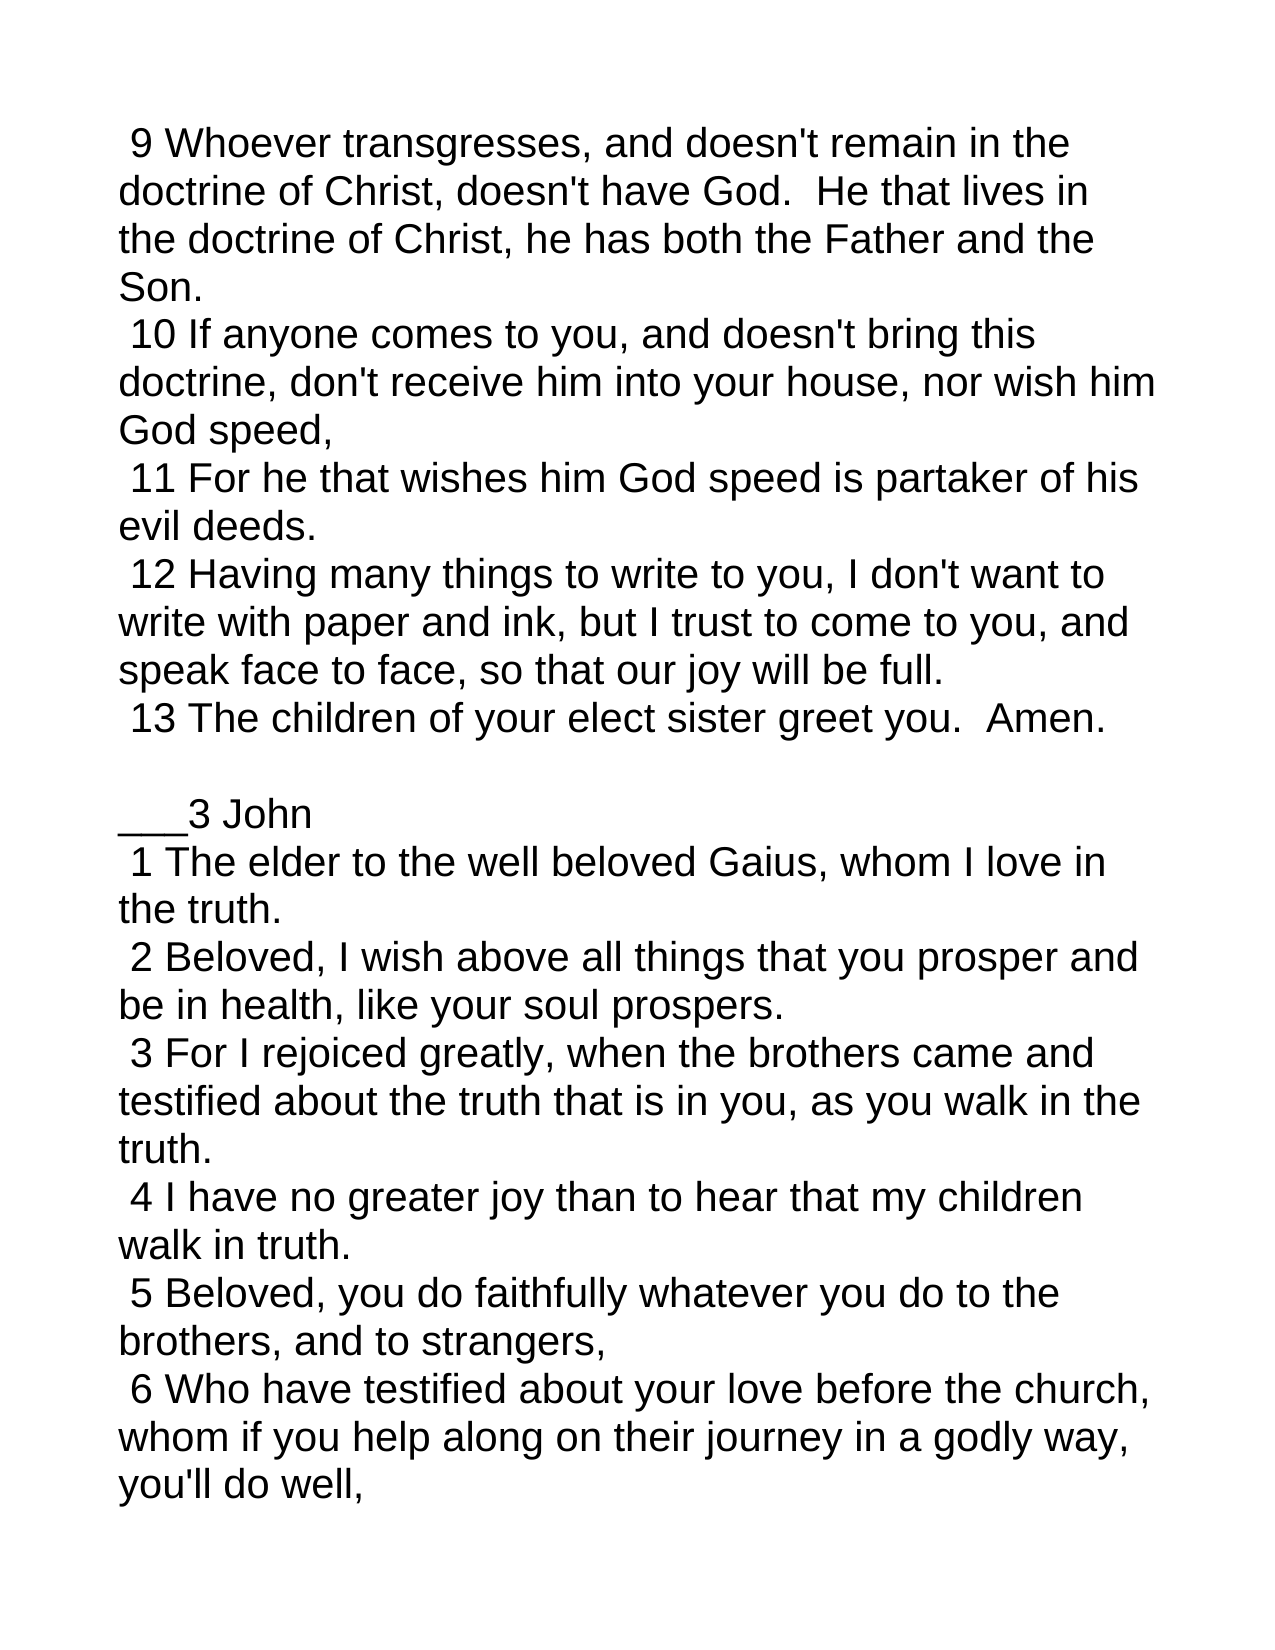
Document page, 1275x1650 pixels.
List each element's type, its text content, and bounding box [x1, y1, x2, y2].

text 2 Beloved, I wish above all things that you prosper and be in health, like your soul prospers. [118, 933, 1157, 1028]
text 5 Beloved, you do faithfully whatever you do to the brothers, and to strangers, [118, 1268, 1157, 1364]
text 3 For I rejoiced greatly, when the brothers came and testified about the truth that is in you, as you walk in the truth. [118, 1028, 1157, 1172]
text 11 For he that wishes him God speed is partaker of his evil deeds. [118, 453, 1157, 549]
text 9 Whoever transgresses, and doesn't remain in the doctrine of Christ, doesn't have God. He that lives in the doctrine of Christ, he has both the Father and the Son. [118, 118, 1157, 310]
text 6 Who have testified about your love before the church, whom if you help along on their journey in a godly way, you'll do well, [118, 1364, 1157, 1508]
text 1 The elder to the well beloved Gaius, whom I love in the truth. [118, 837, 1157, 933]
text ___3 John [118, 789, 1157, 837]
text 13 The children of your elect sister greet you. Amen. [118, 693, 1157, 741]
text 10 If anyone comes to you, and doesn't bring this doctrine, don't receive him into your house, nor wish him God speed, [118, 310, 1157, 453]
text 12 Having many things to write to you, I don't want to write with paper and ink, but I trust to come to you, and speak face to face, so that our joy will be full. [118, 549, 1157, 693]
text 4 I have no greater joy than to hear that my children walk in truth. [118, 1172, 1157, 1268]
